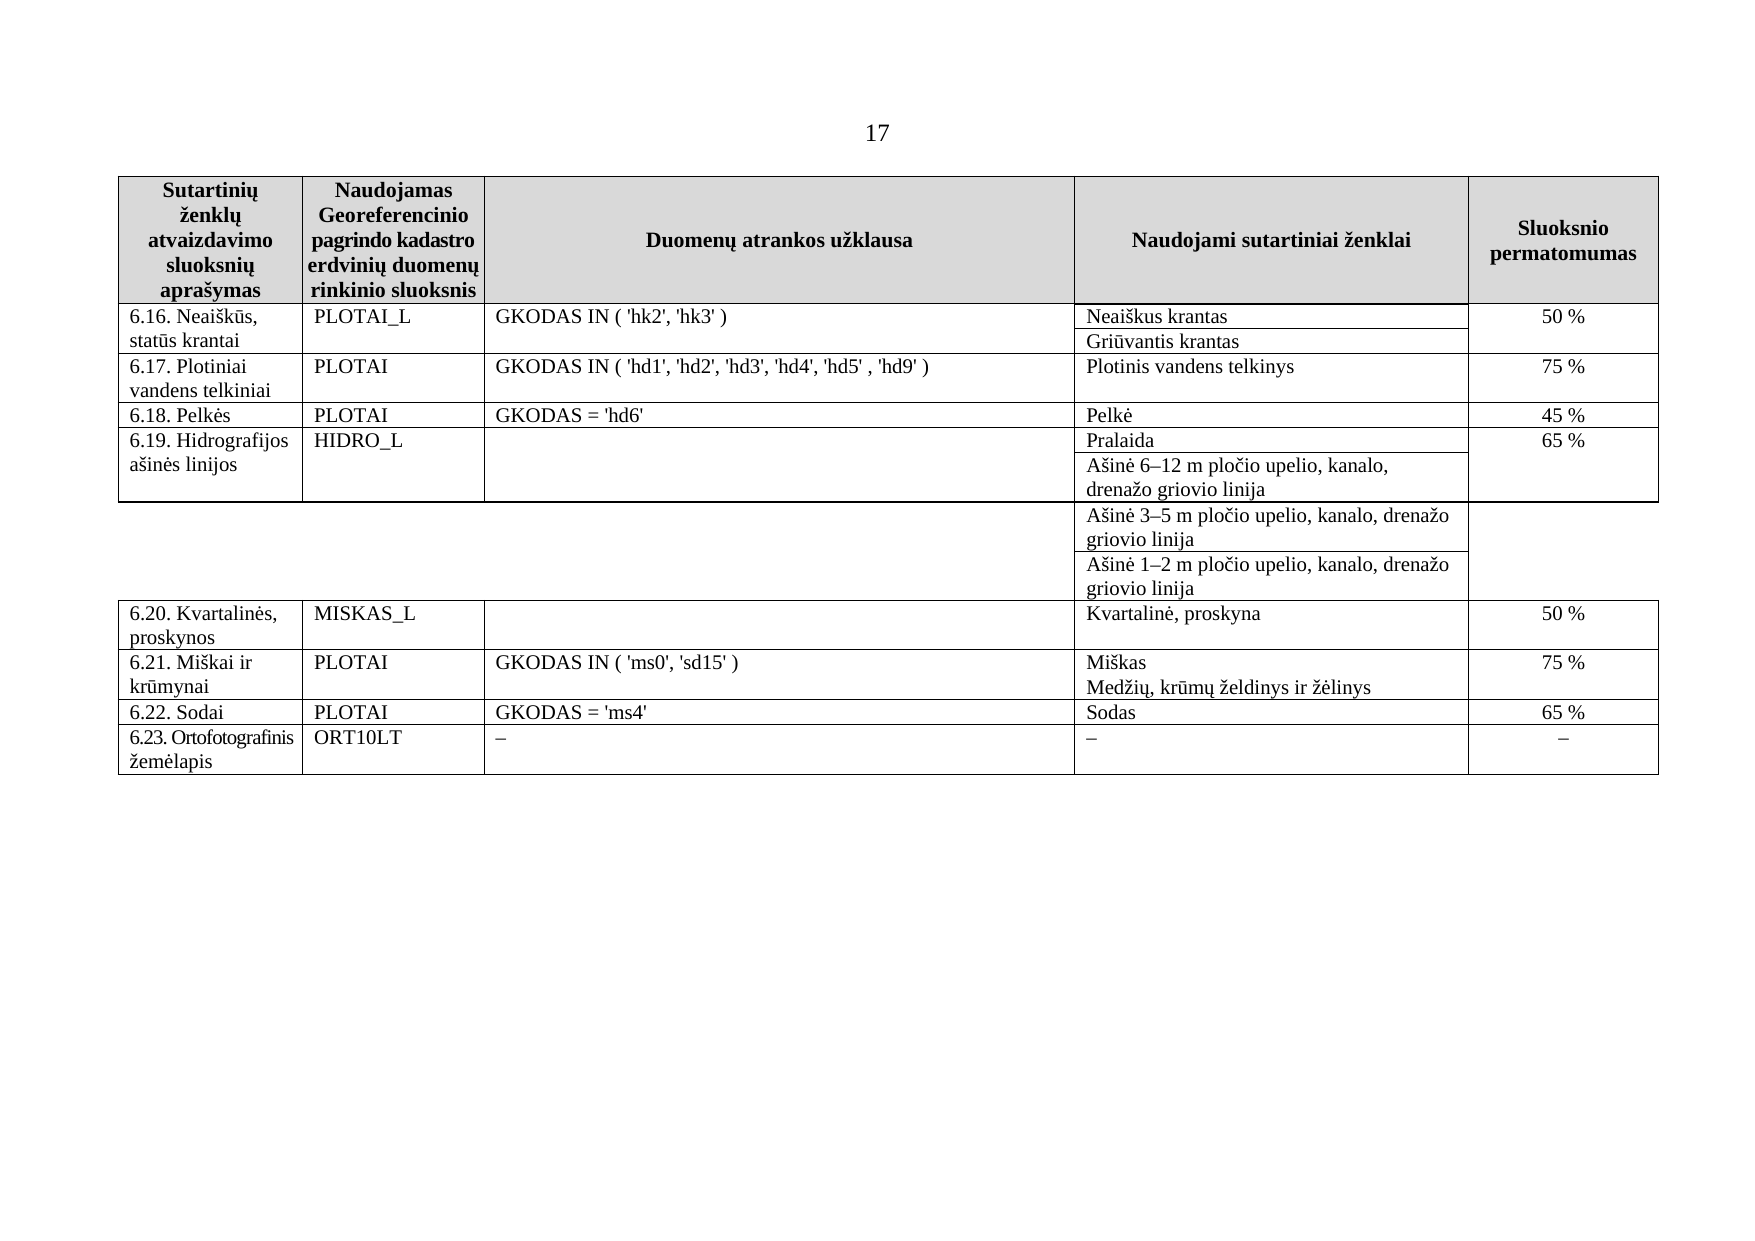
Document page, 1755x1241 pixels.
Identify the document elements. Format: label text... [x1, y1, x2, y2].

table_cell 65 % [1469, 428, 1658, 501]
table_cell 6.20. Kvartalinės, proskynos [119, 601, 302, 649]
table_header Naudojamas Georeferencinio pagrindo kadastro erdvinių duomenų rinkinio sluoksnis [303, 177, 484, 303]
table_cell HIDRO_L [303, 428, 484, 501]
table_cell 6.23. Ortofotografinis žemėlapis [119, 725, 302, 773]
table_cell Ašinė 1–2 m pločio upelio, kanalo, drenažo griovio linija [1075, 552, 1468, 600]
table_cell GKODAS = 'hd6' [485, 403, 1074, 427]
table_cell Kvartalinė, proskyna [1075, 601, 1468, 649]
table_cell PLOTAI [303, 354, 484, 402]
table_cell Ašinė 3–5 m pločio upelio, kanalo, drenažo griovio linija [1075, 503, 1468, 551]
table_cell Ašinė 6–12 m pločio upelio, kanalo, drenažo griovio linija [1075, 453, 1468, 501]
table_header Naudojami sutartiniai ženklai [1075, 177, 1468, 303]
table_cell GKODAS IN ( 'hd1', 'hd2', 'hd3', 'hd4', 'hd5' , 'hd9' ) [485, 354, 1074, 402]
table_cell Pelkė [1075, 403, 1468, 427]
table_header Sutartinių ženklų atvaizdavimo sluoksnių aprašymas [119, 177, 302, 303]
table_cell GKODAS IN ( 'ms0', 'sd15' ) [485, 650, 1074, 699]
table_cell ORT10LT [303, 725, 484, 773]
table_cell Griūvantis krantas [1075, 329, 1468, 353]
table_cell 65 % [1469, 700, 1658, 724]
table_cell Plotinis vandens telkinys [1075, 354, 1468, 402]
table_cell – [485, 725, 1074, 773]
table_cell 75 % [1469, 354, 1658, 402]
table_cell Neaiškus krantas [1075, 305, 1468, 328]
table_cell MISKAS_L [303, 601, 484, 649]
table_cell PLOTAI [303, 650, 484, 699]
table_cell GKODAS = 'ms4' [485, 700, 1074, 724]
table_cell 45 % [1469, 403, 1658, 427]
table_cell GKODAS IN ( 'hk2', 'hk3' ) [485, 304, 1074, 353]
table_cell 50 % [1469, 601, 1658, 649]
table_cell 6.21. Miškai ir krūmynai [119, 650, 302, 699]
table_cell Pralaida [1075, 428, 1468, 452]
table_cell 6.18. Pelkės [119, 403, 302, 427]
table_header Sluoksnio permatomumas [1469, 177, 1658, 303]
table_cell – [1075, 725, 1468, 773]
table_cell 6.16. Neaiškūs, statūs krantai [119, 304, 302, 353]
table_cell 6.17. Plotiniai vandens telkiniai [119, 354, 302, 402]
table_cell PLOTAI [303, 403, 484, 427]
table_header Duomenų atrankos užklausa [485, 177, 1074, 303]
table_cell PLOTAI_L [303, 304, 484, 353]
table_cell 50 % [1469, 304, 1658, 353]
table_cell – [1469, 725, 1658, 773]
table_cell Medžių, krūmų želdinys ir žėlinys [1075, 674, 1468, 699]
table_cell 75 % [1469, 650, 1658, 699]
table_cell Miškas [1075, 650, 1468, 674]
table_cell PLOTAI [303, 700, 484, 724]
table_cell 6.22. Sodai [119, 700, 302, 724]
table_cell [485, 428, 1074, 501]
table_cell 6.19. Hidrografijos ašinės linijos [119, 428, 302, 501]
table_cell Sodas [1075, 700, 1468, 724]
table_cell [485, 601, 1074, 649]
